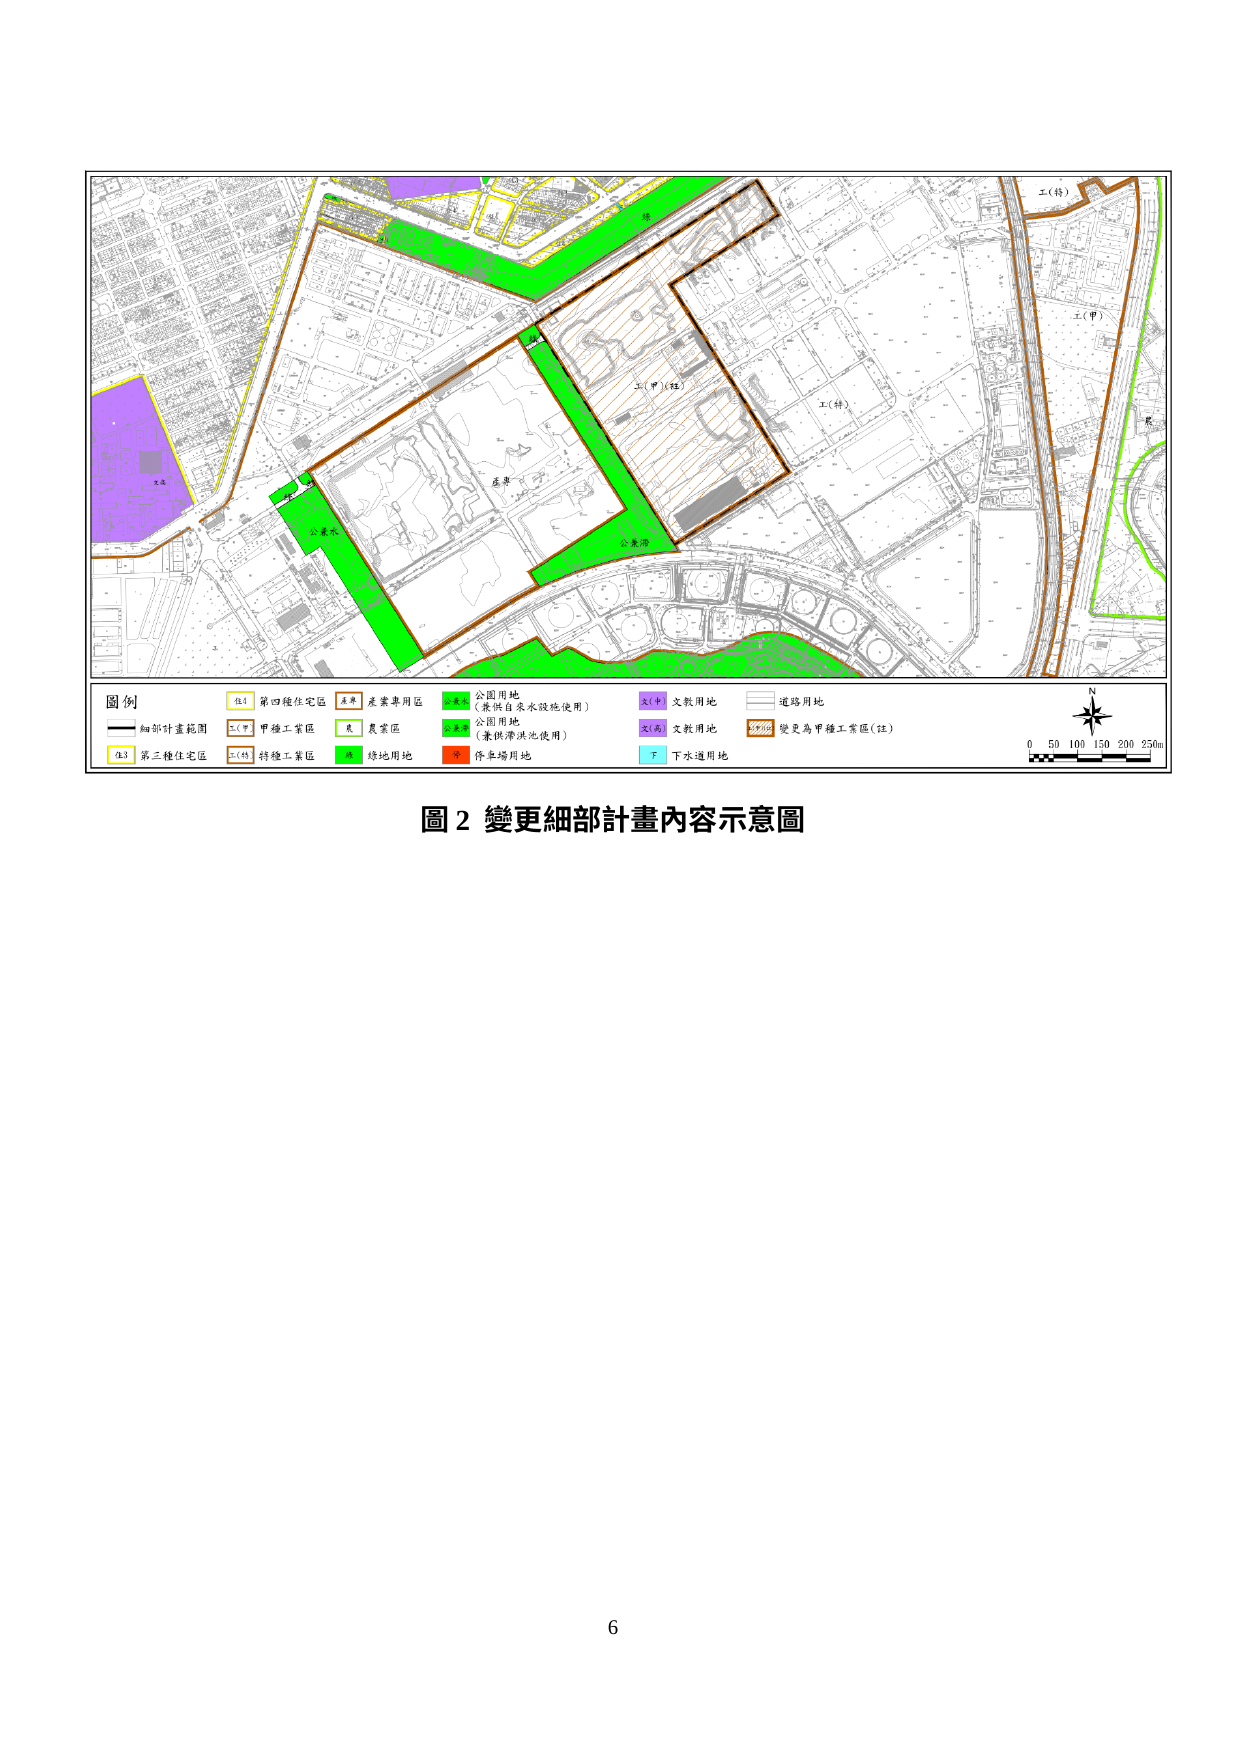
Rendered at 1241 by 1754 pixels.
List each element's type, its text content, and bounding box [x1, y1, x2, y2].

picture [76, 161, 1180, 782]
text 圖2 變更細部計畫內容示意圖 [118, 794, 1107, 840]
